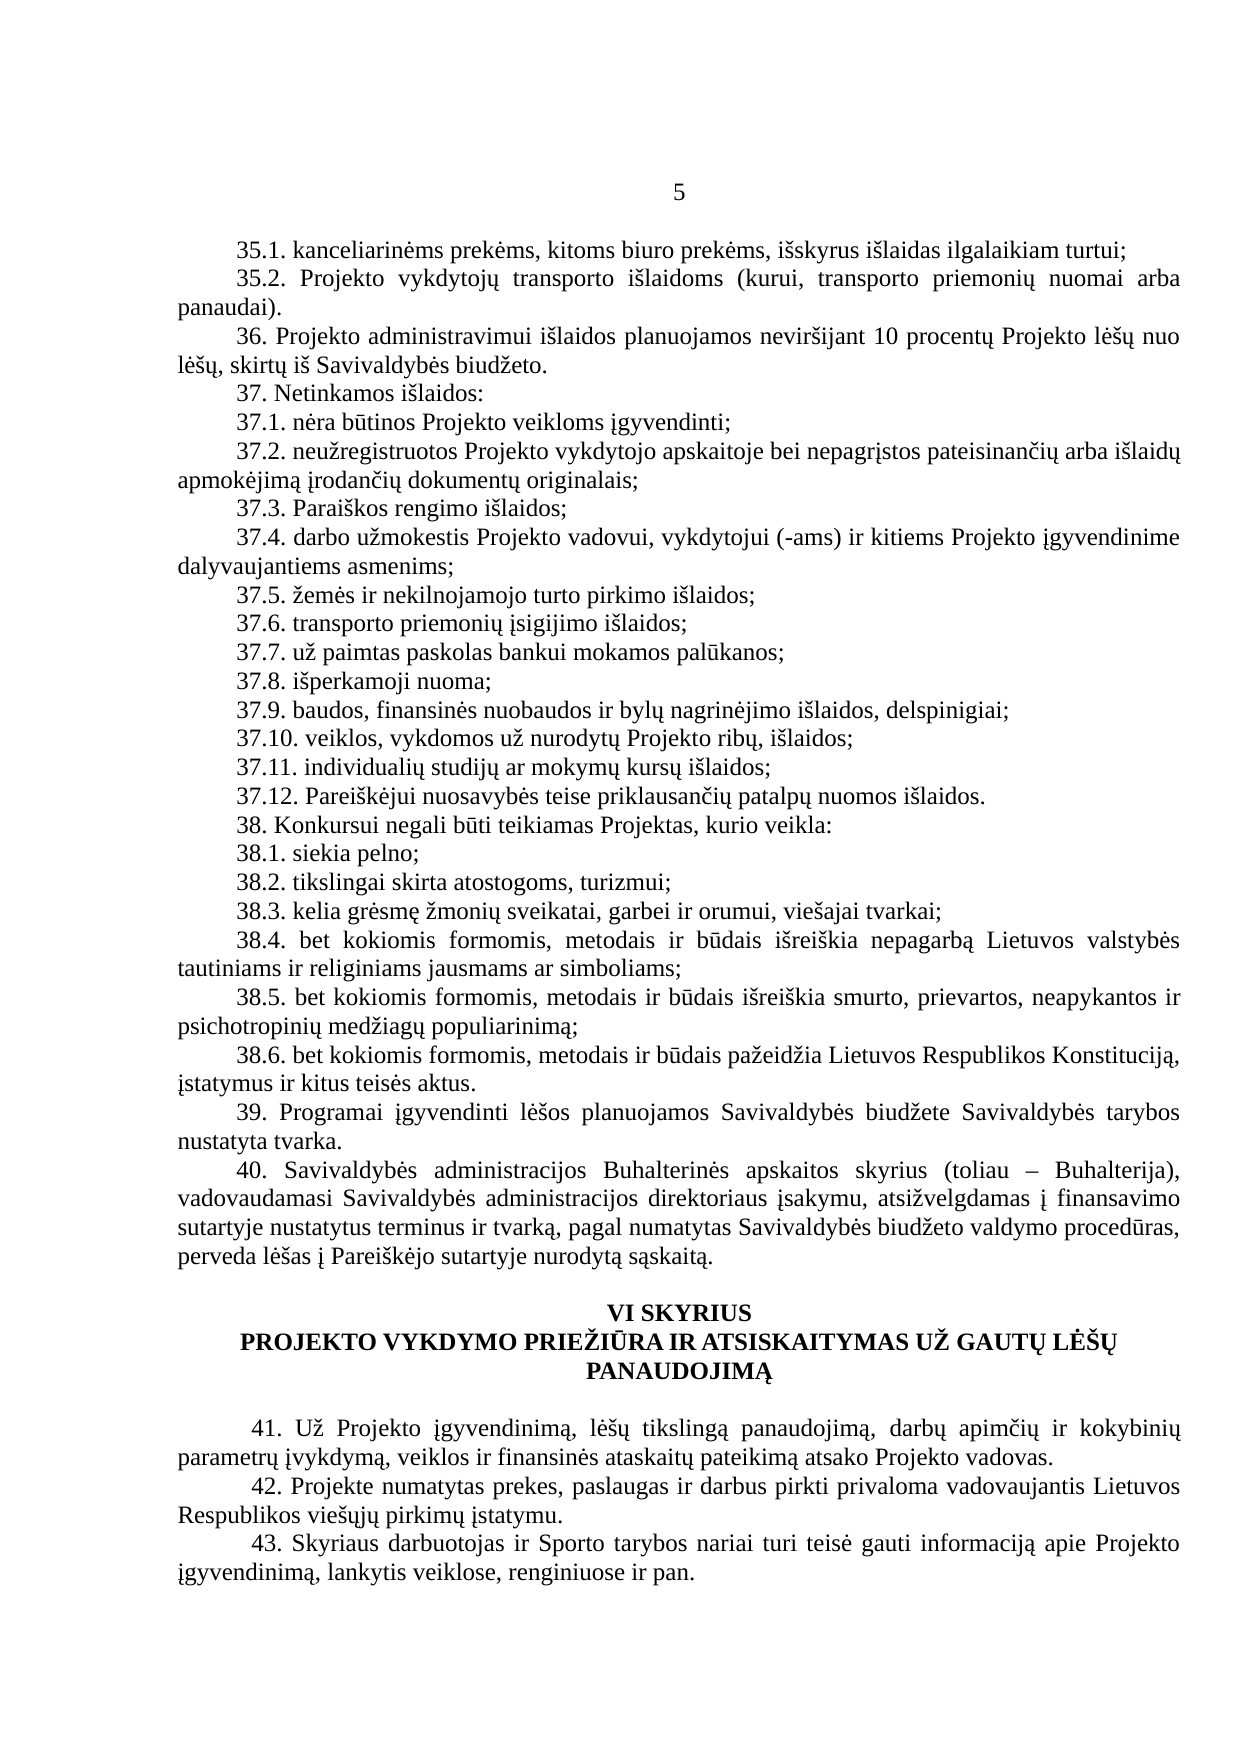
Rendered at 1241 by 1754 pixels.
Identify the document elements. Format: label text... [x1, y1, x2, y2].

text 40. Savivaldybės administracijos Buhalterinės apskaitos skyrius (toliau – Buhalterija), vadovaudamasi Savivaldybės administracijos direktoriaus įsakymu, atsižvelgdamas į finansavimo sutartyje nustatytus terminus ir tvarką, pagal numatytas Savivaldybės biudžeto valdymo procedūras, perveda lėšas į Pareiškėjo sutartyje nurodytą sąskaitą. [177, 1155, 1181, 1270]
text 38. Konkursui negali būti teikiamas Projektas, kurio veikla: [177, 810, 1181, 838]
text 43. Skyriaus darbuotojas ir Sporto tarybos nariai turi teisė gauti informaciją apie Projekto įgyvendinimą, lankytis veiklose, renginiuose ir pan. [177, 1528, 1181, 1586]
text VI SKYRIUS [177, 1298, 1181, 1327]
text 38.4. bet kokiomis formomis, metodais ir būdais išreiškia nepagarbą Lietuvos valstybės tautiniams ir religiniams jausmams ar simboliams; [177, 925, 1181, 982]
text 35.2. Projekto vykdytojų transporto išlaidoms (kurui, transporto priemonių nuomai arba panaudai). [177, 263, 1181, 321]
text 37.4. darbo užmokestis Projekto vadovui, vykdytojui (-ams) ir kitiems Projekto įgyvendinime dalyvaujantiems asmenims; [177, 522, 1181, 580]
text 37. Netinkamos išlaidos: [177, 378, 1181, 407]
text 37.8. išperkamoji nuoma; [177, 666, 1181, 695]
text 37.2. neužregistruotos Projekto vykdytojo apskaitoje bei nepagrįstos pateisinančių arba išlaidų apmokėjimą įrodančių dokumentų originalais; [177, 436, 1181, 493]
text 42. Projekte numatytas prekes, paslaugas ir darbus pirkti privaloma vadovaujantis Lietuvos Respublikos viešųjų pirkimų įstatymu. [177, 1471, 1181, 1528]
text 38.2. tikslingai skirta atostogoms, turizmui; [177, 867, 1181, 896]
text 36. Projekto administravimui išlaidos planuojamos neviršijant 10 procentų Projekto lėšų nuo lėšų, skirtų iš Savivaldybės biudžeto. [177, 321, 1181, 378]
text 37.9. baudos, finansinės nuobaudos ir bylų nagrinėjimo išlaidos, delspinigiai; [177, 695, 1181, 723]
text PROJEKTO VYKDYMO PRIEŽIŪRA IR ATSISKAITYMAS UŽ GAUTŲ LĖŠŲ PANAUDOJIMĄ [177, 1327, 1181, 1385]
text 41. Už Projekto įgyvendinimą, lėšų tikslingą panaudojimą, darbų apimčių ir kokybinių parametrų įvykdymą, veiklos ir finansinės ataskaitų pateikimą atsako Projekto vadovas. [177, 1413, 1181, 1471]
text 37.3. Paraiškos rengimo išlaidos; [177, 493, 1181, 522]
text 37.1. nėra būtinos Projekto veikloms įgyvendinti; [177, 407, 1181, 436]
text 37.5. žemės ir nekilnojamojo turto pirkimo išlaidos; [177, 580, 1181, 608]
text 37.10. veiklos, vykdomos už nurodytų Projekto ribų, išlaidos; [177, 723, 1181, 752]
text 38.1. siekia pelno; [177, 838, 1181, 867]
text 37.11. individualių studijų ar mokymų kursų išlaidos; [177, 752, 1181, 781]
text 37.6. transporto priemonių įsigijimo išlaidos; [177, 608, 1181, 637]
text 38.5. bet kokiomis formomis, metodais ir būdais išreiškia smurto, prievartos, neapykantos ir psichotropinių medžiagų populiarinimą; [177, 982, 1181, 1040]
text 37.12. Pareiškėjui nuosavybės teise priklausančių patalpų nuomos išlaidos. [177, 781, 1181, 810]
text 38.6. bet kokiomis formomis, metodais ir būdais pažeidžia Lietuvos Respublikos Konstituciją, įstatymus ir kitus teisės aktus. [177, 1040, 1181, 1097]
text 38.3. kelia grėsmę žmonių sveikatai, garbei ir orumui, viešajai tvarkai; [177, 896, 1181, 925]
text 37.7. už paimtas paskolas bankui mokamos palūkanos; [177, 637, 1181, 666]
text 39. Programai įgyvendinti lėšos planuojamos Savivaldybės biudžete Savivaldybės tarybos nustatyta tvarka. [177, 1097, 1181, 1155]
text 35.1. kanceliarinėms prekėms, kitoms biuro prekėms, išskyrus išlaidas ilgalaikiam turtui; [177, 235, 1181, 263]
